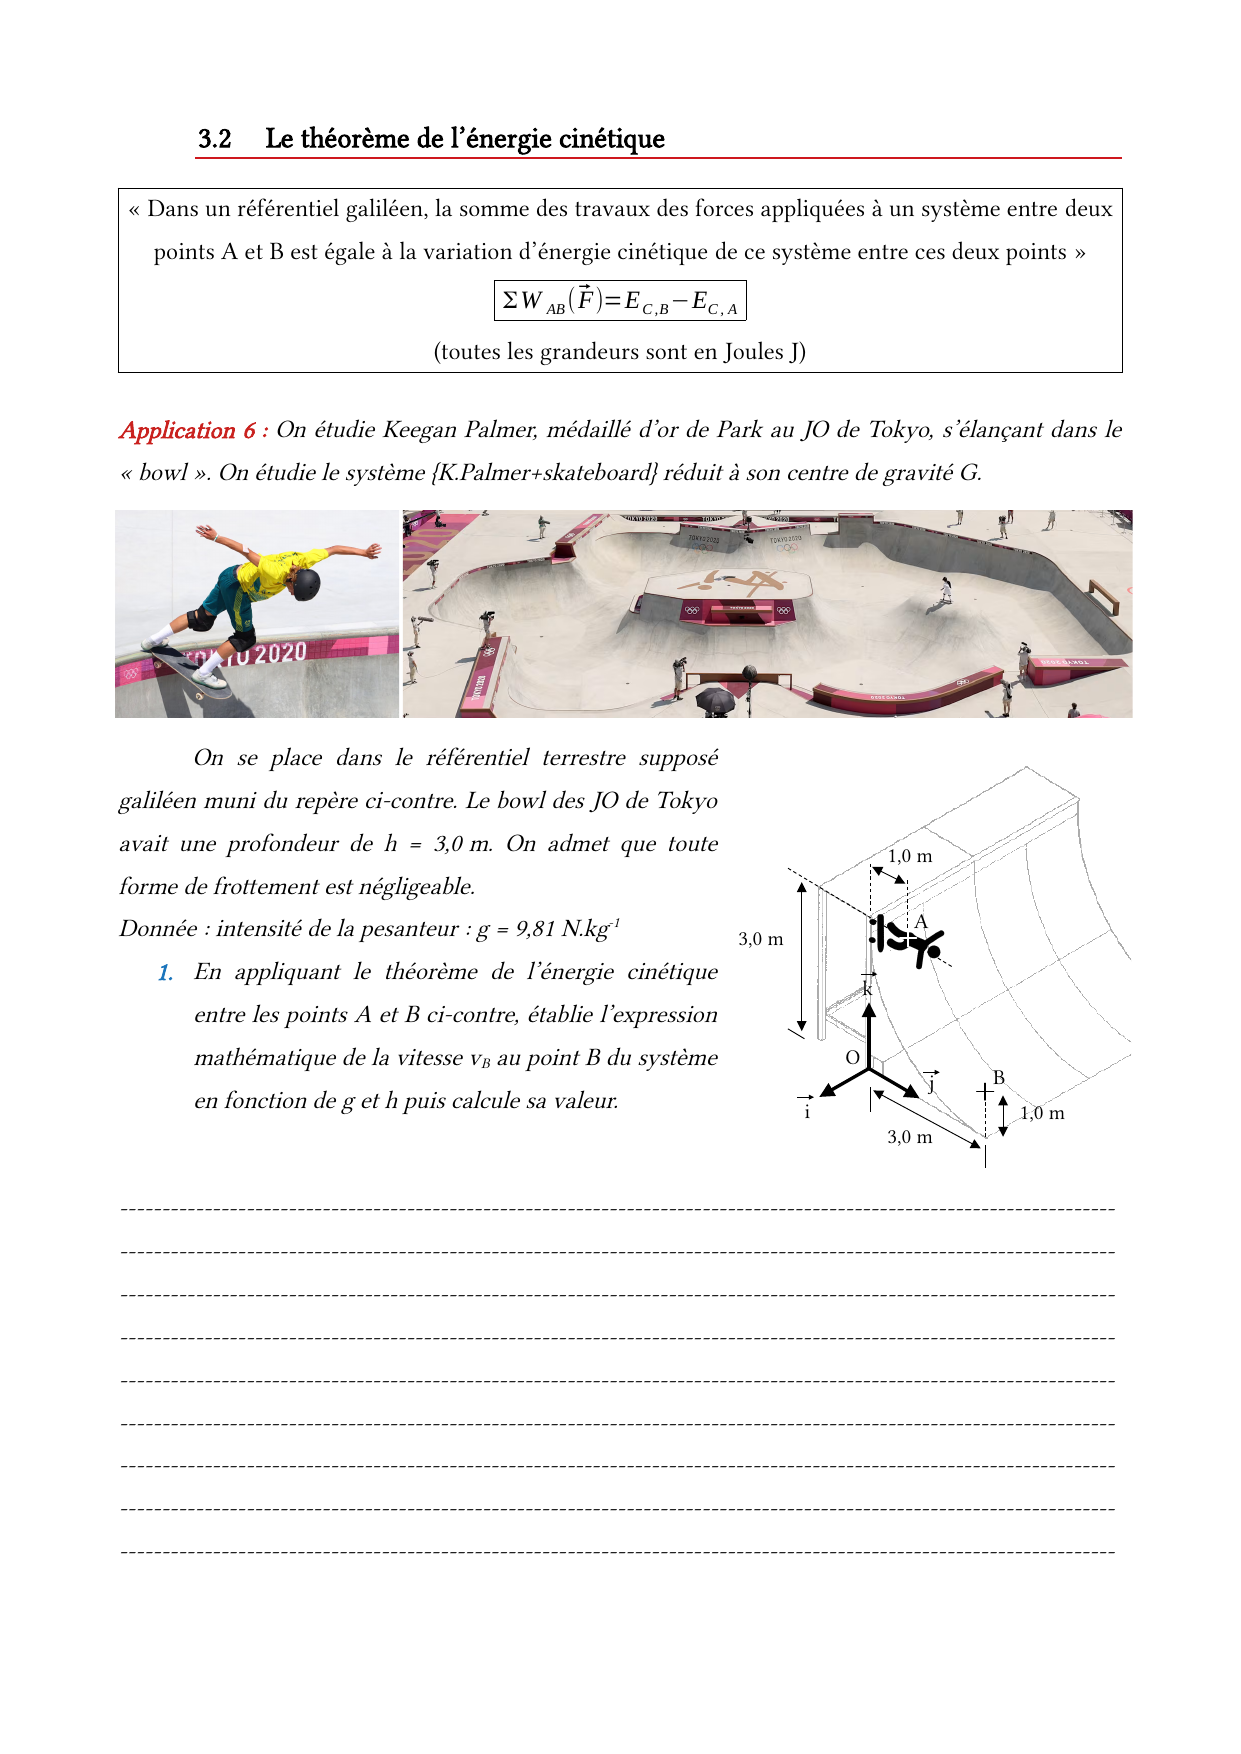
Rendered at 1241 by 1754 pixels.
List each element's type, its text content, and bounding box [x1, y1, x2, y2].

text On se place dans le référentiel terrestre supposé galiléen muni du repère ci-contre. Le bowl des JO de Tokyo avait une profondeur de h = 3,0 m. On admet que toute forme de frottement est négligeable. [118, 501, 1122, 900]
text -------------------------------------------------------------------------------------------------------------------------------------------------------------------------------------------------------------------------------------------------------------------------------------------------------------------------------------------------------------------------------------------------------------------------------------------------------------------------------------------------------------------------------------------------------------------------------------------------------------------------------------------------------------------------------------------------------------------------------------------------------------------------------------------------------------------------------------------------------------------------------------------------------------------------------------------------------------------------------------------------------------------------------------------------------------------------------------------------------------------------------------------------------------------------------------------------------------------------------------------------------------------------------------------------------------------------------------------------- [118, 1171, 1122, 1566]
table_header « Dans un référentiel galiléen, la somme des travaux des forces appliquées à un système entre deux points A et B est égale à la variation d’énergie cinétique de ce système entre ces deux points » (toutes les grandeurs sont en Joules J) [119, 189, 1122, 372]
text Application 6 : On étudie Keegan Palmer, médaillé d’or de Park au JO de Tokyo, s’élançant dans le « bowl ». On étudie le système {K.Palmer+skateboard} réduit à son centre de gravité G. [118, 415, 1122, 487]
list En appliquant le théorème de l’énergie cinétique entre les points A et B ci-contre, établie l’expression mathématique de la vitesse vB au point B du système en fonction de g et h puis calcule sa valeur. [156, 957, 729, 1114]
text Donnée : intensité de la pesanteur : g = 9,81 N.kg-1 [118, 914, 729, 943]
subtitle Le théorème de l’énergie cinétique [195, 118, 1122, 157]
picture [115, 510, 400, 718]
picture [402, 510, 1133, 718]
